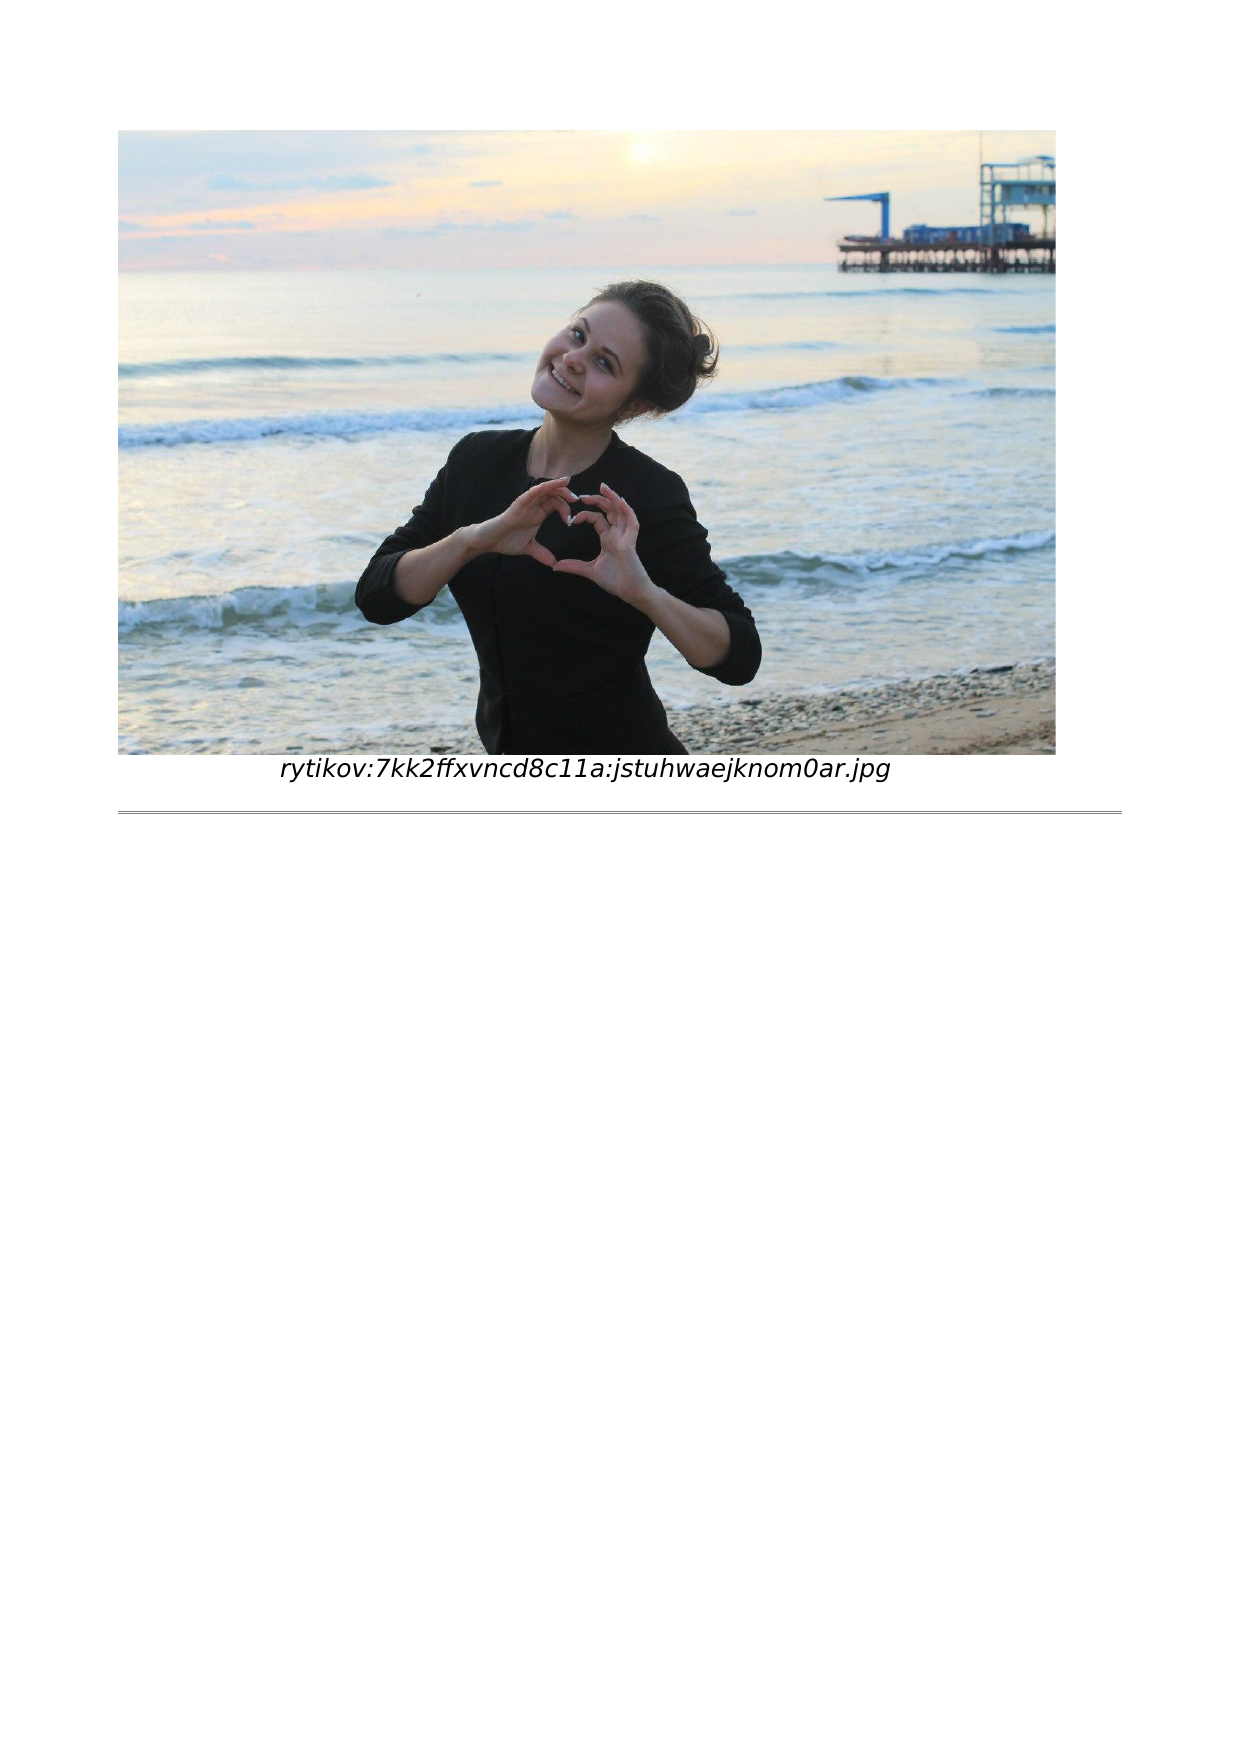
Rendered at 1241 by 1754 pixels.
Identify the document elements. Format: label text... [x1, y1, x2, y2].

text rytikov:7kk2ffxvncd8c11a:jstuhwaejknom0ar.jpg [118, 755, 1056, 784]
picture [118, 130, 1056, 755]
